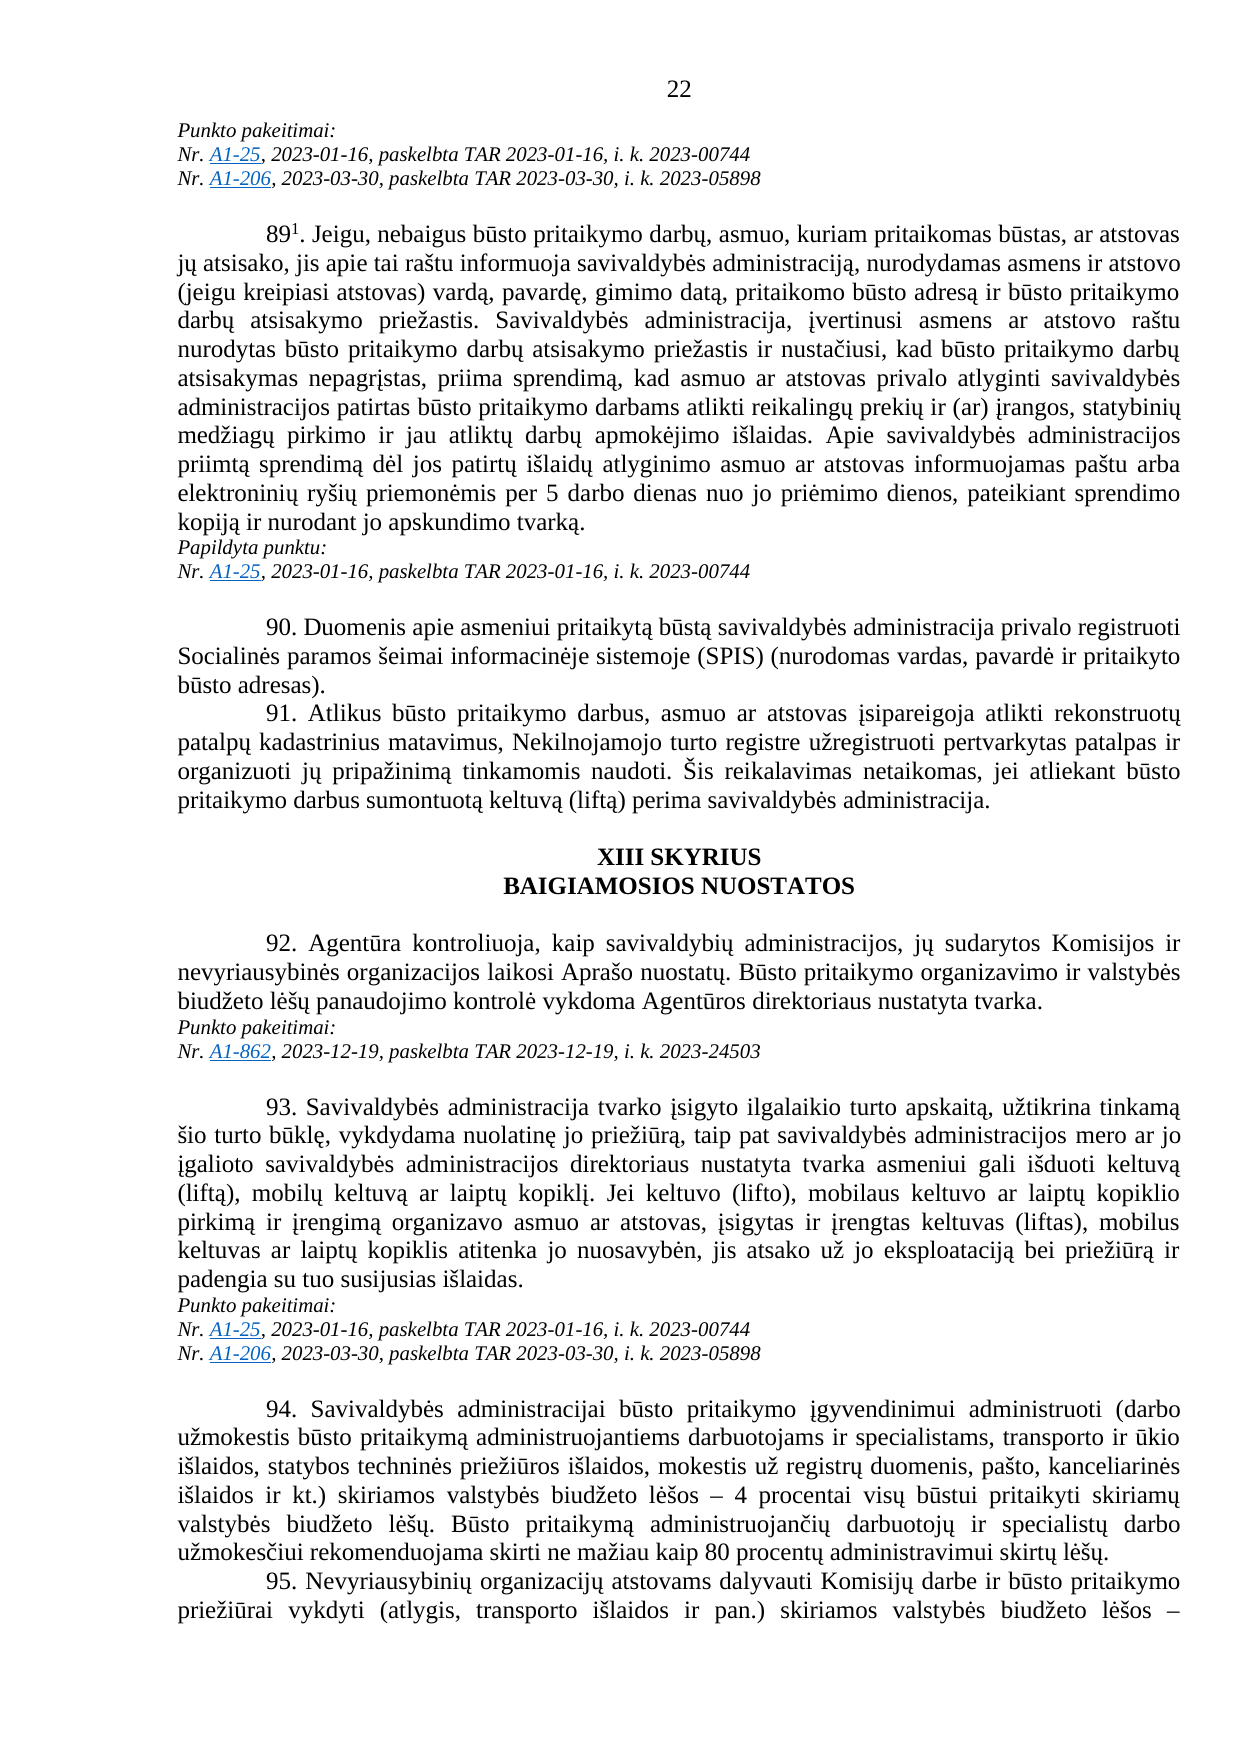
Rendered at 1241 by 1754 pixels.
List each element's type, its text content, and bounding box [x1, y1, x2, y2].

text Punkto pakeitimai: [177, 1015, 1181, 1039]
text 94. Savivaldybės administracijai būsto pritaikymo įgyvendinimui administruoti (darbo užmokestis būsto pritaikymą administruojantiems darbuotojams ir specialistams, transporto ir ūkio išlaidos, statybos techninės priežiūros išlaidos, mokestis už registrų duomenis, pašto, kanceliarinės išlaidos ir kt.) skiriamos valstybės biudžeto lėšos – 4 procentai visų būstui pritaikyti skiriamų valstybės biudžeto lėšų. Būsto pritaikymą administruojančių darbuotojų ir specialistų darbo užmokesčiui rekomenduojama skirti ne mažiau kaip 80 procentų administravimui skirtų lėšų. [177, 1394, 1181, 1566]
text Nr. A1-206, 2023-03-30, paskelbta TAR 2023-03-30, i. k. 2023-05898 [177, 1341, 1181, 1365]
text Papildyta punktu: [177, 535, 1181, 559]
text Nr. A1-25, 2023-01-16, paskelbta TAR 2023-01-16, i. k. 2023-00744 [177, 559, 1181, 583]
text Punkto pakeitimai: [177, 118, 1181, 142]
text 91. Atlikus būsto pritaikymo darbus, asmuo ar atstovas įsipareigoja atlikti rekonstruotų patalpų kadastrinius matavimus, Nekilnojamojo turto registre užregistruoti pertvarkytas patalpas ir organizuoti jų pripažinimą tinkamomis naudoti. Šis reikalavimas netaikomas, jei atliekant būsto pritaikymo darbus sumontuotą keltuvą (liftą) perima savivaldybės administracija. [177, 698, 1181, 813]
text XIII SKYRIUS [177, 842, 1181, 871]
text 92. Agentūra kontroliuoja, kaip savivaldybių administracijos, jų sudarytos Komisijos ir nevyriausybinės organizacijos laikosi Aprašo nuostatų. Būsto pritaikymo organizavimo ir valstybės biudžeto lėšų panaudojimo kontrolė vykdoma Agentūros direktoriaus nustatyta tvarka. [177, 928, 1181, 1015]
text 95. Nevyriausybinių organizacijų atstovams dalyvauti Komisijų darbe ir būsto pritaikymo priežiūrai vykdyti (atlygis, transporto išlaidos ir pan.) skiriamos valstybės biudžeto lėšos – [177, 1566, 1181, 1624]
text 93. Savivaldybės administracija tvarko įsigyto ilgalaikio turto apskaitą, užtikrina tinkamą šio turto būklę, vykdydama nuolatinę jo priežiūrą, taip pat savivaldybės administracijos mero ar jo įgalioto savivaldybės administracijos direktoriaus nustatyta tvarka asmeniui gali išduoti keltuvą (liftą), mobilų keltuvą ar laiptų kopiklį. Jei keltuvo (lifto), mobilaus keltuvo ar laiptų kopiklio pirkimą ir įrengimą organizavo asmuo ar atstovas, įsigytas ir įrengtas keltuvas (liftas), mobilus keltuvas ar laiptų kopiklis atitenka jo nuosavybėn, jis atsako už jo eksploataciją bei priežiūrą ir padengia su tuo susijusias išlaidas. [177, 1092, 1181, 1293]
text Nr. A1-206, 2023-03-30, paskelbta TAR 2023-03-30, i. k. 2023-05898 [177, 166, 1181, 190]
text 891. Jeigu, nebaigus būsto pritaikymo darbų, asmuo, kuriam pritaikomas būstas, ar atstovas jų atsisako, jis apie tai raštu informuoja savivaldybės administraciją, nurodydamas asmens ir atstovo (jeigu kreipiasi atstovas) vardą, pavardę, gimimo datą, pritaikomo būsto adresą ir būsto pritaikymo darbų atsisakymo priežastis. Savivaldybės administracija, įvertinusi asmens ar atstovo raštu nurodytas būsto pritaikymo darbų atsisakymo priežastis ir nustačiusi, kad būsto pritaikymo darbų atsisakymas nepagrįstas, priima sprendimą, kad asmuo ar atstovas privalo atlyginti savivaldybės administracijos patirtas būsto pritaikymo darbams atlikti reikalingų prekių ir (ar) įrangos, statybinių medžiagų pirkimo ir jau atliktų darbų apmokėjimo išlaidas. Apie savivaldybės administracijos priimtą sprendimą dėl jos patirtų išlaidų atlyginimo asmuo ar atstovas informuojamas paštu arba elektroninių ryšių priemonėmis per 5 darbo dienas nuo jo priėmimo dienos, pateikiant sprendimo kopiją ir nurodant jo apskundimo tvarką. [177, 219, 1181, 535]
text Nr. A1-25, 2023-01-16, paskelbta TAR 2023-01-16, i. k. 2023-00744 [177, 142, 1181, 166]
text Nr. A1-862, 2023-12-19, paskelbta TAR 2023-12-19, i. k. 2023-24503 [177, 1039, 1181, 1063]
text Nr. A1-25, 2023-01-16, paskelbta TAR 2023-01-16, i. k. 2023-00744 [177, 1317, 1181, 1341]
text 90. Duomenis apie asmeniui pritaikytą būstą savivaldybės administracija privalo registruoti Socialinės paramos šeimai informacinėje sistemoje (SPIS) (nurodomas vardas, pavardė ir pritaikyto būsto adresas). [177, 612, 1181, 698]
text BAIGIAMOSIOS NUOSTATOS [177, 871, 1181, 900]
text Punkto pakeitimai: [177, 1293, 1181, 1317]
